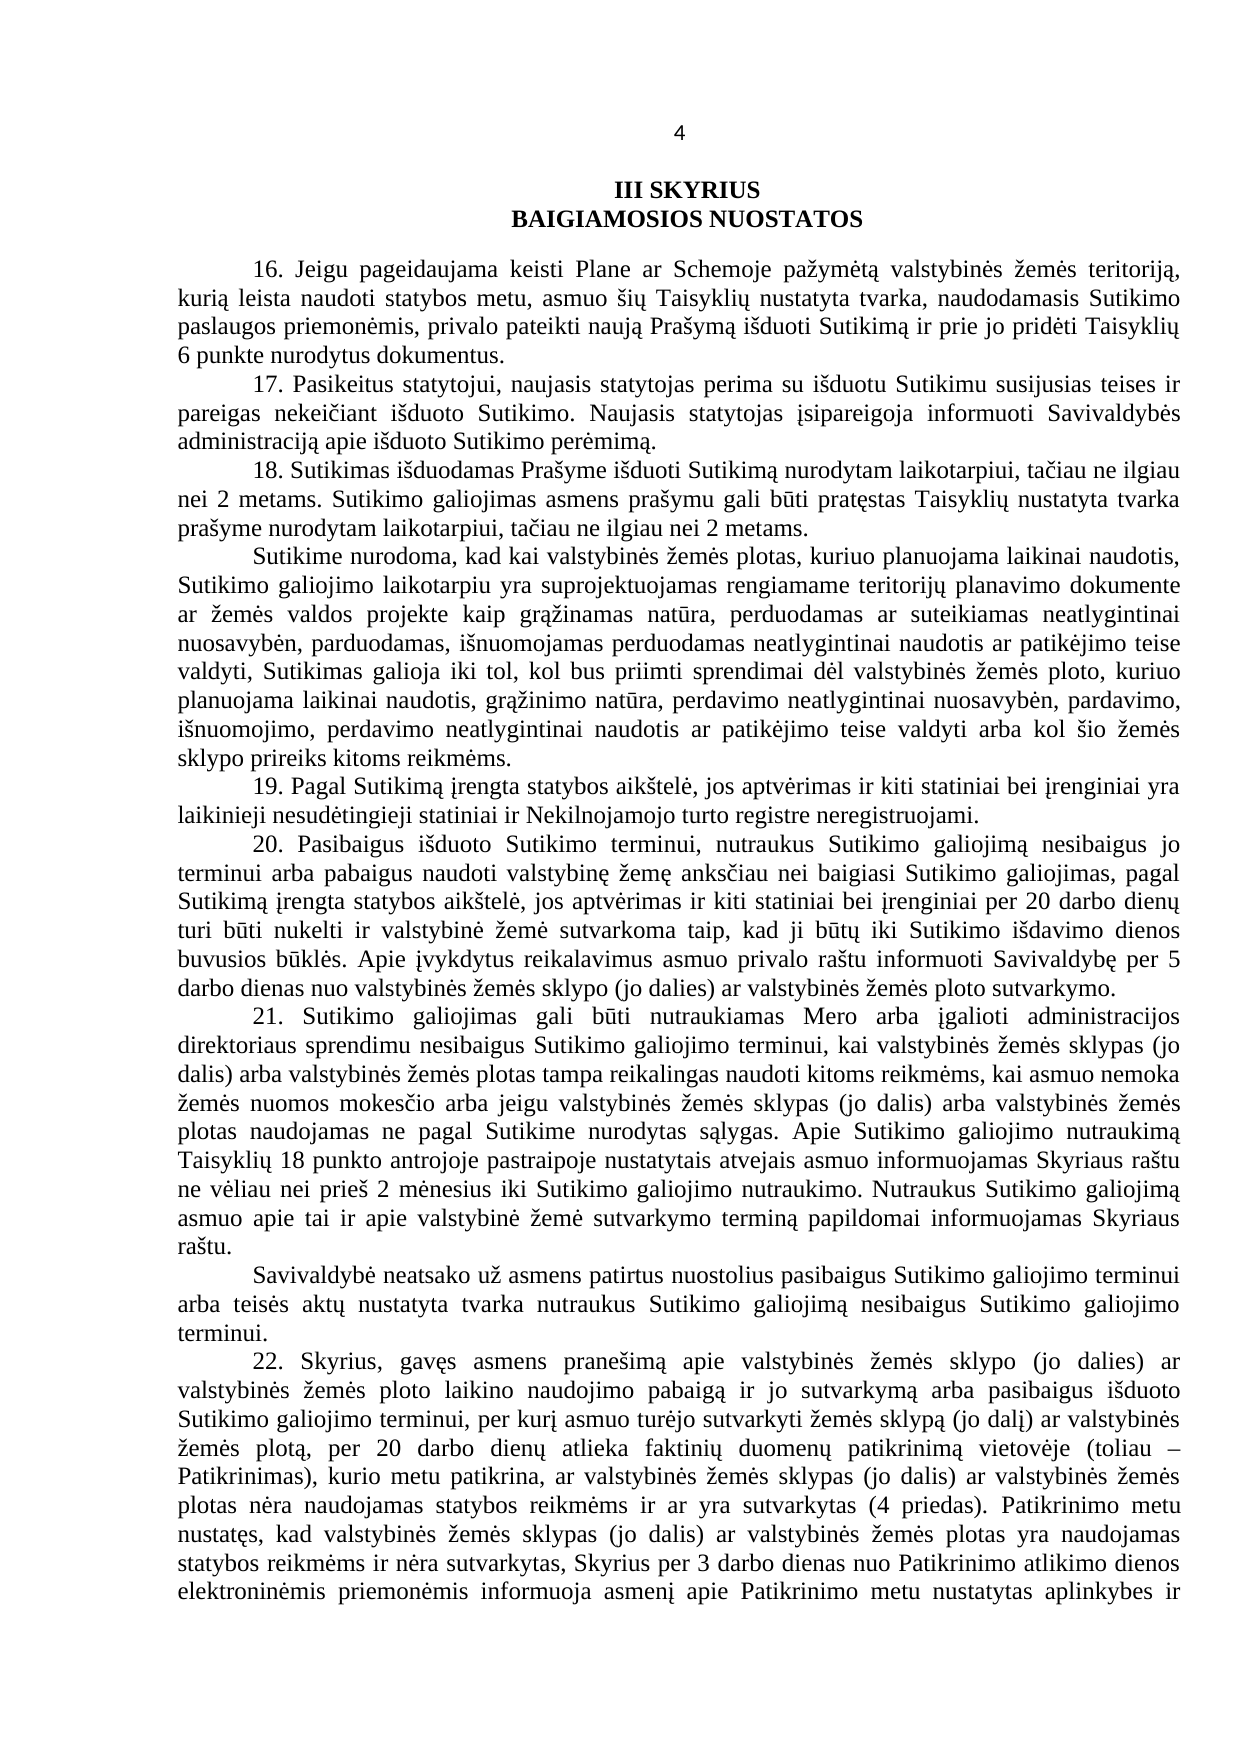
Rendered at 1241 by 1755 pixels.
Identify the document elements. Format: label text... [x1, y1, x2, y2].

text Savivaldybė neatsako už asmens patirtus nuostolius pasibaigus Sutikimo galiojimo terminui arba teisės aktų nustatyta tvarka nutraukus Sutikimo galiojimą nesibaigus Sutikimo galiojimo terminui. [177, 1260, 1181, 1346]
text 16. Jeigu pageidaujama keisti Plane ar Schemoje pažymėtą valstybinės žemės teritoriją, kurią leista naudoti statybos metu, asmuo šių Taisyklių nustatyta tvarka, naudodamasis Sutikimo paslaugos priemonėmis, privalo pateikti naują Prašymą išduoti Sutikimą ir prie jo pridėti Taisyklių 6 punkte nurodytus dokumentus. [177, 254, 1181, 369]
text Sutikime nurodoma, kad kai valstybinės žemės plotas, kuriuo planuojama laikinai naudotis, Sutikimo galiojimo laikotarpiu yra suprojektuojamas rengiamame teritorijų planavimo dokumente ar žemės valdos projekte kaip grąžinamas natūra, perduodamas ar suteikiamas neatlygintinai nuosavybėn, parduodamas, išnuomojamas perduodamas neatlygintinai naudotis ar patikėjimo teise valdyti, Sutikimas galioja iki tol, kol bus priimti sprendimai dėl valstybinės žemės ploto, kuriuo planuojama laikinai naudotis, grąžinimo natūra, perdavimo neatlygintinai nuosavybėn, pardavimo, išnuomojimo, perdavimo neatlygintinai naudotis ar patikėjimo teise valdyti arba kol šio žemės sklypo prireiks kitoms reikmėms. [177, 541, 1181, 771]
text 17. Pasikeitus statytojui, naujasis statytojas perima su išduotu Sutikimu susijusias teises ir pareigas nekeičiant išduoto Sutikimo. Naujasis statytojas įsipareigoja informuoti Savivaldybės administraciją apie išduoto Sutikimo perėmimą. [177, 369, 1181, 455]
text 22. Skyrius, gavęs asmens pranešimą apie valstybinės žemės sklypo (jo dalies) ar valstybinės žemės ploto laikino naudojimo pabaigą ir jo sutvarkymą arba pasibaigus išduoto Sutikimo galiojimo terminui, per kurį asmuo turėjo sutvarkyti žemės sklypą (jo dalį) ar valstybinės žemės plotą, per 20 darbo dienų atlieka faktinių duomenų patikrinimą vietovėje (toliau – Patikrinimas), kurio metu patikrina, ar valstybinės žemės sklypas (jo dalis) ar valstybinės žemės plotas nėra naudojamas statybos reikmėms ir ar yra sutvarkytas (4 priedas). Patikrinimo metu nustatęs, kad valstybinės žemės sklypas (jo dalis) ar valstybinės žemės plotas yra naudojamas statybos reikmėms ir nėra sutvarkytas, Skyrius per 3 darbo dienas nuo Patikrinimo atlikimo dienos elektroninėmis priemonėmis informuoja asmenį apie Patikrinimo metu nustatytas aplinkybes ir [177, 1346, 1181, 1605]
text 18. Sutikimas išduodamas Prašyme išduoti Sutikimą nurodytam laikotarpiui, tačiau ne ilgiau nei 2 metams. Sutikimo galiojimas asmens prašymu gali būti pratęstas Taisyklių nustatyta tvarka prašyme nurodytam laikotarpiui, tačiau ne ilgiau nei 2 metams. [177, 455, 1181, 541]
text BAIGIAMOSIOS NUOSTATOS [177, 204, 1197, 232]
text 21. Sutikimo galiojimas gali būti nutraukiamas Mero arba įgalioti administracijos direktoriaus sprendimu nesibaigus Sutikimo galiojimo terminui, kai valstybinės žemės sklypas (jo dalis) arba valstybinės žemės plotas tampa reikalingas naudoti kitoms reikmėms, kai asmuo nemoka žemės nuomos mokesčio arba jeigu valstybinės žemės sklypas (jo dalis) arba valstybinės žemės plotas naudojamas ne pagal Sutikime nurodytas sąlygas. Apie Sutikimo galiojimo nutraukimą Taisyklių 18 punkto antrojoje pastraipoje nustatytais atvejais asmuo informuojamas Skyriaus raštu ne vėliau nei prieš 2 mėnesius iki Sutikimo galiojimo nutraukimo. Nutraukus Sutikimo galiojimą asmuo apie tai ir apie valstybinė žemė sutvarkymo terminą papildomai informuojamas Skyriaus raštu. [177, 1001, 1181, 1260]
text 19. Pagal Sutikimą įrengta statybos aikštelė, jos aptvėrimas ir kiti statiniai bei įrenginiai yra laikinieji nesudėtingieji statiniai ir Nekilnojamojo turto registre neregistruojami. [177, 771, 1181, 829]
text III SKYRIUS [177, 175, 1197, 204]
text 20. Pasibaigus išduoto Sutikimo terminui, nutraukus Sutikimo galiojimą nesibaigus jo terminui arba pabaigus naudoti valstybinę žemę anksčiau nei baigiasi Sutikimo galiojimas, pagal Sutikimą įrengta statybos aikštelė, jos aptvėrimas ir kiti statiniai bei įrenginiai per 20 darbo dienų turi būti nukelti ir valstybinė žemė sutvarkoma taip, kad ji būtų iki Sutikimo išdavimo dienos buvusios būklės. Apie įvykdytus reikalavimus asmuo privalo raštu informuoti Savivaldybę per 5 darbo dienas nuo valstybinės žemės sklypo (jo dalies) ar valstybinės žemės ploto sutvarkymo. [177, 829, 1181, 1001]
